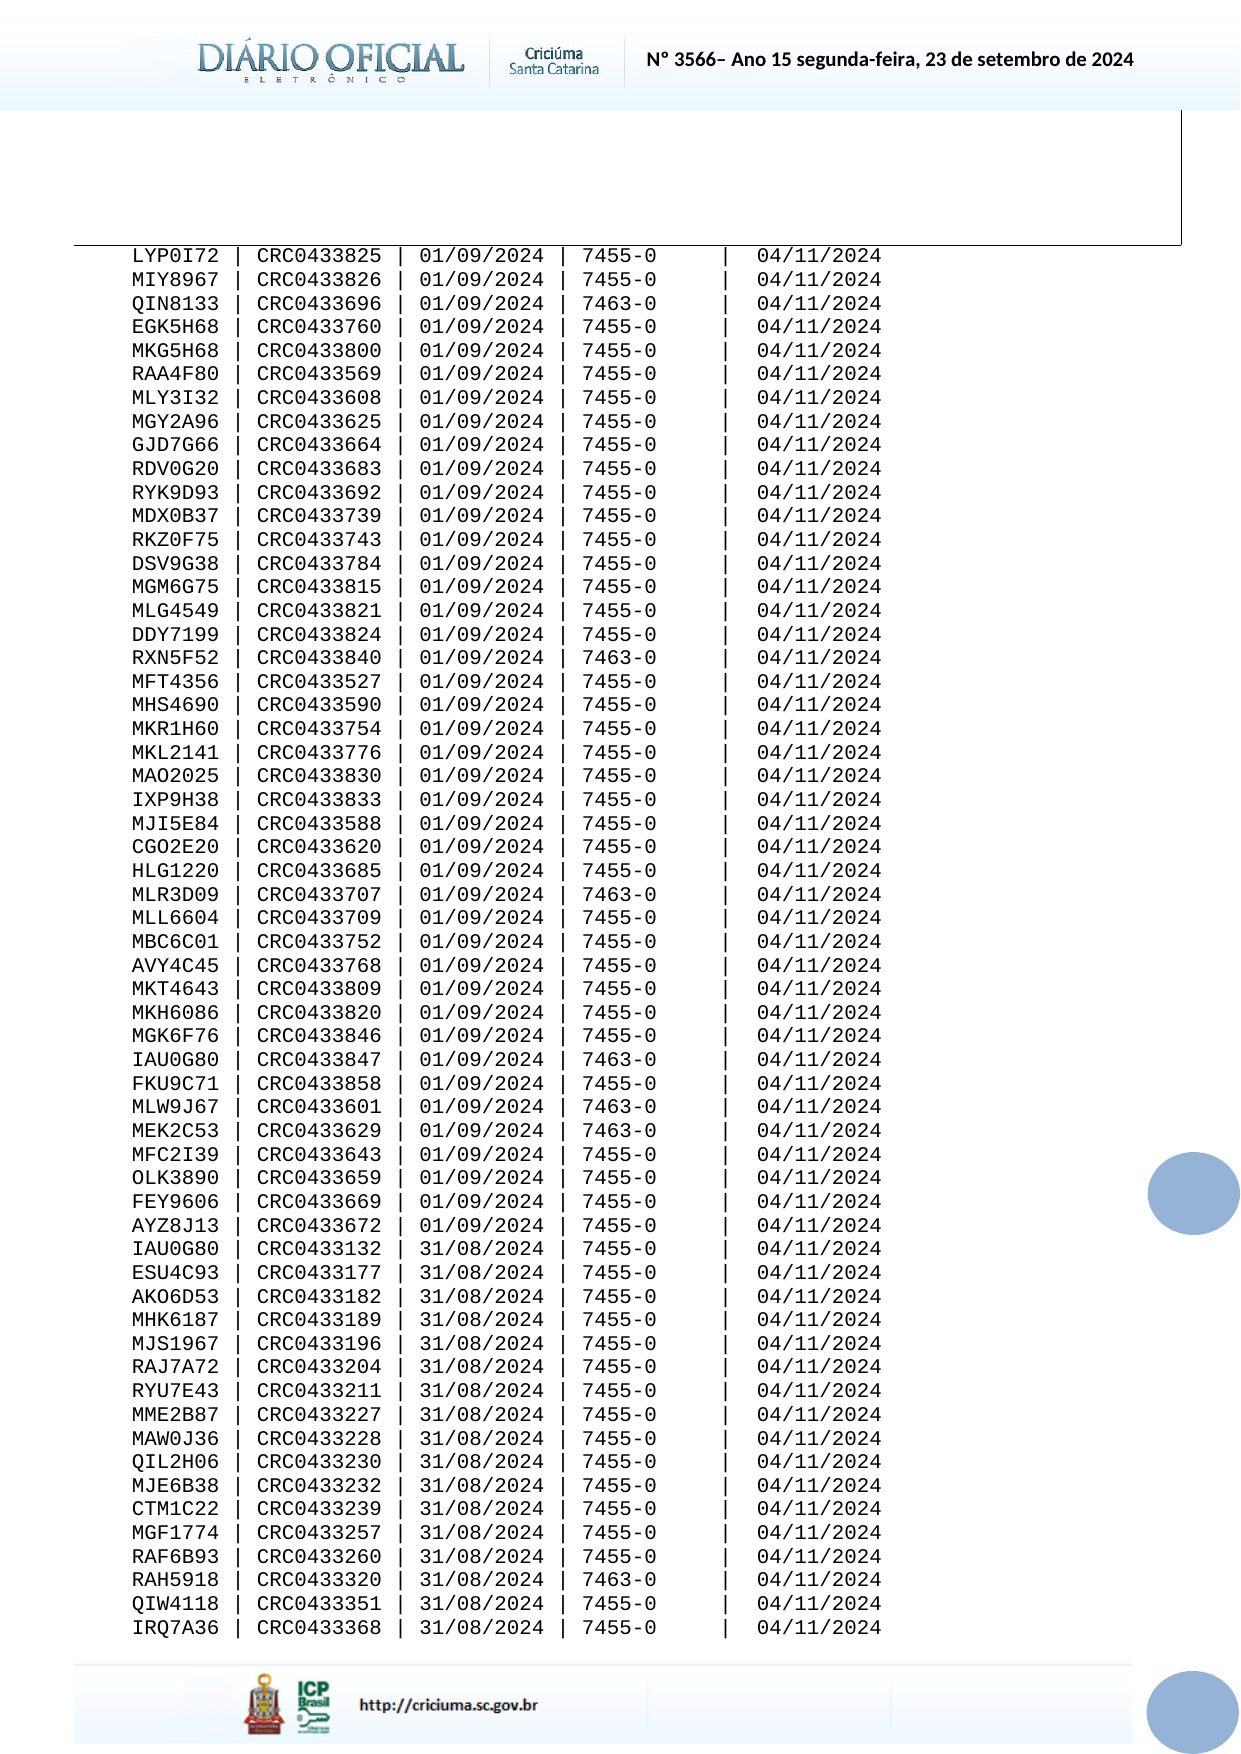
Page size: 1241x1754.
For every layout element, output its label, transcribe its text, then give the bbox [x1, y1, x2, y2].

text LYP0I72 | CRC0433825 | 01/09/2024 | 7455-0 | 04/11/2024 [44, 245, 1181, 269]
text DSV9G38 | CRC0433784 | 01/09/2024 | 7455-0 | 04/11/2024 [44, 553, 1181, 576]
text MGM6G75 | CRC0433815 | 01/09/2024 | 7455-0 | 04/11/2024 [44, 576, 1181, 600]
text MME2B87 | CRC0433227 | 31/08/2024 | 7455-0 | 04/11/2024 [44, 1404, 1181, 1427]
text MLW9J67 | CRC0433601 | 01/09/2024 | 7463-0 | 04/11/2024 [44, 1096, 1181, 1120]
text IAU0G80 | CRC0433132 | 31/08/2024 | 7455-0 | 04/11/2024 [44, 1238, 1181, 1262]
text MHS4690 | CRC0433590 | 01/09/2024 | 7455-0 | 04/11/2024 [44, 694, 1181, 718]
text ESU4C93 | CRC0433177 | 31/08/2024 | 7455-0 | 04/11/2024 [44, 1262, 1181, 1286]
text OLK3890 | CRC0433659 | 01/09/2024 | 7455-0 | 04/11/2024 [44, 1167, 1157, 1191]
text MEK2C53 | CRC0433629 | 01/09/2024 | 7463-0 | 04/11/2024 [44, 1120, 1181, 1144]
text IAU0G80 | CRC0433847 | 01/09/2024 | 7463-0 | 04/11/2024 [44, 1049, 1181, 1073]
text MKT4643 | CRC0433809 | 01/09/2024 | 7455-0 | 04/11/2024 [44, 978, 1181, 1002]
text MGY2A96 | CRC0433625 | 01/09/2024 | 7455-0 | 04/11/2024 [44, 411, 1181, 434]
text EGK5H68 | CRC0433760 | 01/09/2024 | 7455-0 | 04/11/2024 [44, 316, 1181, 340]
text MDX0B37 | CRC0433739 | 01/09/2024 | 7455-0 | 04/11/2024 [44, 505, 1181, 529]
text MFC2I39 | CRC0433643 | 01/09/2024 | 7455-0 | 04/11/2024 [44, 1144, 1181, 1167]
text RYK9D93 | CRC0433692 | 01/09/2024 | 7455-0 | 04/11/2024 [44, 482, 1181, 505]
text DDY7199 | CRC0433824 | 01/09/2024 | 7455-0 | 04/11/2024 [44, 623, 1181, 647]
text MLR3D09 | CRC0433707 | 01/09/2024 | 7463-0 | 04/11/2024 [44, 884, 1181, 907]
text MKR1H60 | CRC0433754 | 01/09/2024 | 7455-0 | 04/11/2024 [44, 718, 1181, 742]
text QIW4118 | CRC0433351 | 31/08/2024 | 7455-0 | 04/11/2024 [44, 1593, 1181, 1617]
text AYZ8J13 | CRC0433672 | 01/09/2024 | 7455-0 | 04/11/2024 [44, 1215, 1181, 1238]
text MGF1774 | CRC0433257 | 31/08/2024 | 7455-0 | 04/11/2024 [44, 1522, 1181, 1546]
text RKZ0F75 | CRC0433743 | 01/09/2024 | 7455-0 | 04/11/2024 [44, 529, 1181, 553]
text MAW0J36 | CRC0433228 | 31/08/2024 | 7455-0 | 04/11/2024 [44, 1427, 1181, 1451]
text IRQ7A36 | CRC0433368 | 31/08/2024 | 7455-0 | 04/11/2024 [44, 1617, 1181, 1640]
text MFT4356 | CRC0433527 | 01/09/2024 | 7455-0 | 04/11/2024 [44, 671, 1181, 694]
text CTM1C22 | CRC0433239 | 31/08/2024 | 7455-0 | 04/11/2024 [44, 1498, 1181, 1522]
text MAO2025 | CRC0433830 | 01/09/2024 | 7455-0 | 04/11/2024 [44, 765, 1181, 789]
text GJD7G66 | CRC0433664 | 01/09/2024 | 7455-0 | 04/11/2024 [44, 434, 1181, 458]
text MLL6604 | CRC0433709 | 01/09/2024 | 7455-0 | 04/11/2024 [44, 907, 1181, 931]
text QIN8133 | CRC0433696 | 01/09/2024 | 7463-0 | 04/11/2024 [44, 292, 1181, 316]
text MKH6086 | CRC0433820 | 01/09/2024 | 7455-0 | 04/11/2024 [44, 1002, 1181, 1026]
text RAH5918 | CRC0433320 | 31/08/2024 | 7463-0 | 04/11/2024 [44, 1569, 1181, 1593]
text MIY8967 | CRC0433826 | 01/09/2024 | 7455-0 | 04/11/2024 [44, 269, 1181, 292]
text MJI5E84 | CRC0433588 | 01/09/2024 | 7455-0 | 04/11/2024 [44, 813, 1181, 836]
text AKO6D53 | CRC0433182 | 31/08/2024 | 7455-0 | 04/11/2024 [44, 1286, 1181, 1309]
text RYU7E43 | CRC0433211 | 31/08/2024 | 7455-0 | 04/11/2024 [44, 1380, 1181, 1404]
text IXP9H38 | CRC0433833 | 01/09/2024 | 7455-0 | 04/11/2024 [44, 789, 1181, 813]
text MJS1967 | CRC0433196 | 31/08/2024 | 7455-0 | 04/11/2024 [44, 1333, 1181, 1357]
text RAJ7A72 | CRC0433204 | 31/08/2024 | 7455-0 | 04/11/2024 [44, 1357, 1181, 1380]
text RXN5F52 | CRC0433840 | 01/09/2024 | 7463-0 | 04/11/2024 [44, 647, 1181, 671]
text MLG4549 | CRC0433821 | 01/09/2024 | 7455-0 | 04/11/2024 [44, 600, 1181, 623]
text MHK6187 | CRC0433189 | 31/08/2024 | 7455-0 | 04/11/2024 [44, 1309, 1181, 1333]
text MJE6B38 | CRC0433232 | 31/08/2024 | 7455-0 | 04/11/2024 [44, 1475, 1181, 1498]
text FKU9C71 | CRC0433858 | 01/09/2024 | 7455-0 | 04/11/2024 [44, 1073, 1181, 1096]
text MGK6F76 | CRC0433846 | 01/09/2024 | 7455-0 | 04/11/2024 [44, 1026, 1181, 1049]
text QIL2H06 | CRC0433230 | 31/08/2024 | 7455-0 | 04/11/2024 [44, 1451, 1181, 1475]
text RDV0G20 | CRC0433683 | 01/09/2024 | 7455-0 | 04/11/2024 [44, 458, 1181, 482]
text FEY9606 | CRC0433669 | 01/09/2024 | 7455-0 | 04/11/2024 [44, 1191, 1153, 1215]
text CGO2E20 | CRC0433620 | 01/09/2024 | 7455-0 | 04/11/2024 [44, 836, 1181, 860]
text MLY3I32 | CRC0433608 | 01/09/2024 | 7455-0 | 04/11/2024 [44, 387, 1181, 411]
text MBC6C01 | CRC0433752 | 01/09/2024 | 7455-0 | 04/11/2024 [44, 931, 1181, 954]
text RAF6B93 | CRC0433260 | 31/08/2024 | 7455-0 | 04/11/2024 [44, 1546, 1181, 1569]
text RAA4F80 | CRC0433569 | 01/09/2024 | 7455-0 | 04/11/2024 [44, 363, 1181, 387]
text HLG1220 | CRC0433685 | 01/09/2024 | 7455-0 | 04/11/2024 [44, 860, 1181, 884]
text AVY4C45 | CRC0433768 | 01/09/2024 | 7455-0 | 04/11/2024 [44, 954, 1181, 978]
text MKG5H68 | CRC0433800 | 01/09/2024 | 7455-0 | 04/11/2024 [44, 340, 1181, 363]
text MKL2141 | CRC0433776 | 01/09/2024 | 7455-0 | 04/11/2024 [44, 742, 1181, 765]
